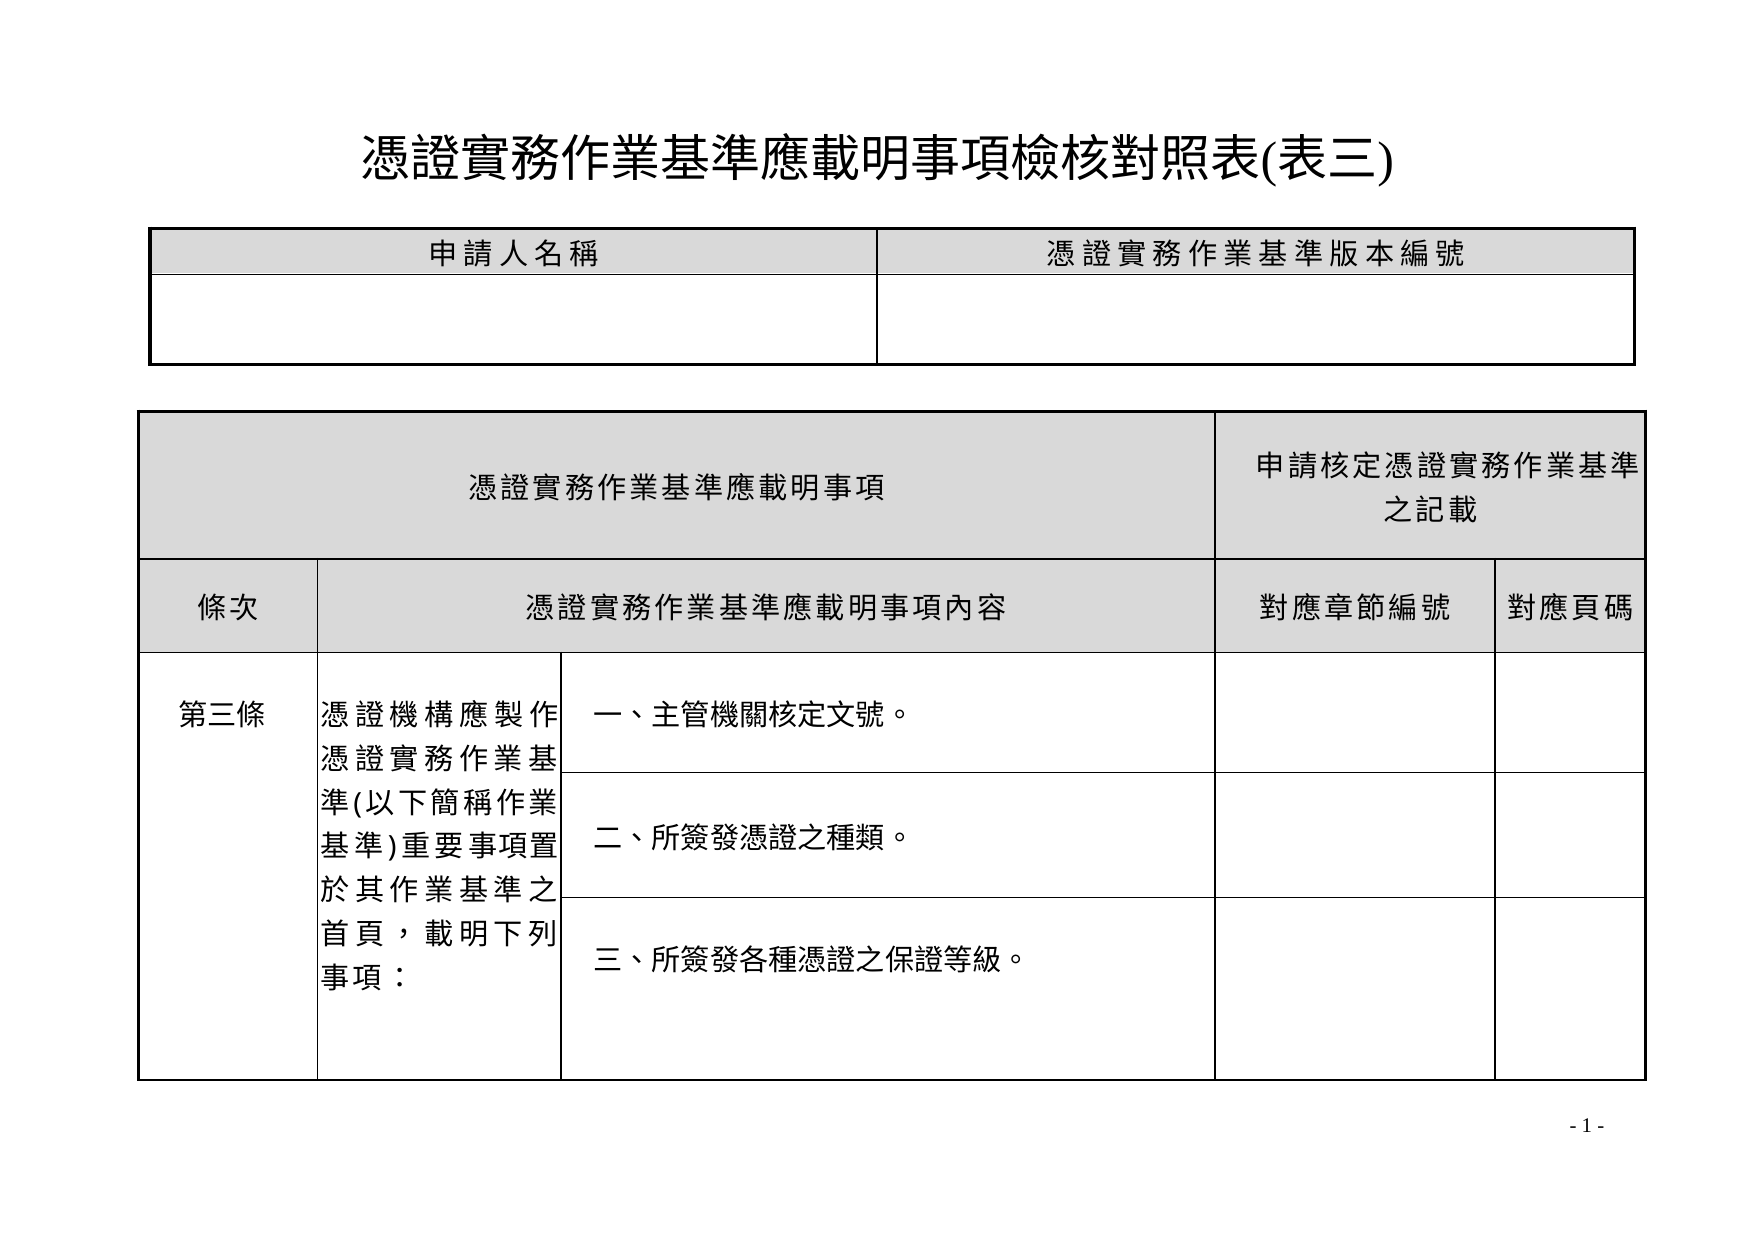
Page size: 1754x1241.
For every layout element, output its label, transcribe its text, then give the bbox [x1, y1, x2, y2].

table_cell [878, 275, 1633, 363]
table_cell 對應頁碼 [1496, 560, 1644, 652]
table_cell [1496, 773, 1644, 897]
table_cell [1216, 898, 1494, 1079]
table_header 申請核定憑證實務作業基準之記載 [1216, 413, 1644, 558]
table_cell [152, 275, 876, 363]
table_cell 一、主管機關核定文號。 [562, 653, 1214, 772]
table_header 憑證實務作業基準版本編號 [878, 230, 1633, 273]
table_header 申請人名稱 [152, 230, 876, 273]
table_cell 三、所簽發各種憑證之保證等級。 [562, 898, 1214, 1079]
table_cell 第三條 [140, 653, 317, 1079]
text 憑證實務作業基準應載明事項檢核對照表(表三) [150, 118, 1604, 191]
table_cell [1216, 773, 1494, 897]
table_cell [1496, 898, 1644, 1079]
table_cell [1216, 653, 1494, 772]
table_cell 憑證實務作業基準應載明事項內容 [318, 560, 1214, 652]
table_cell 憑證機構應製作憑證實務作業基準(以下簡稱作業基準)重要事項置於其作業基準之首頁，載明下列事項： [318, 653, 560, 1079]
table_cell 對應章節編號 [1216, 560, 1494, 652]
table_header 憑證實務作業基準應載明事項 [140, 413, 1214, 558]
table_cell 二、所簽發憑證之種類。 [562, 773, 1214, 897]
table_cell 條次 [140, 560, 317, 652]
table_cell [1496, 653, 1644, 772]
